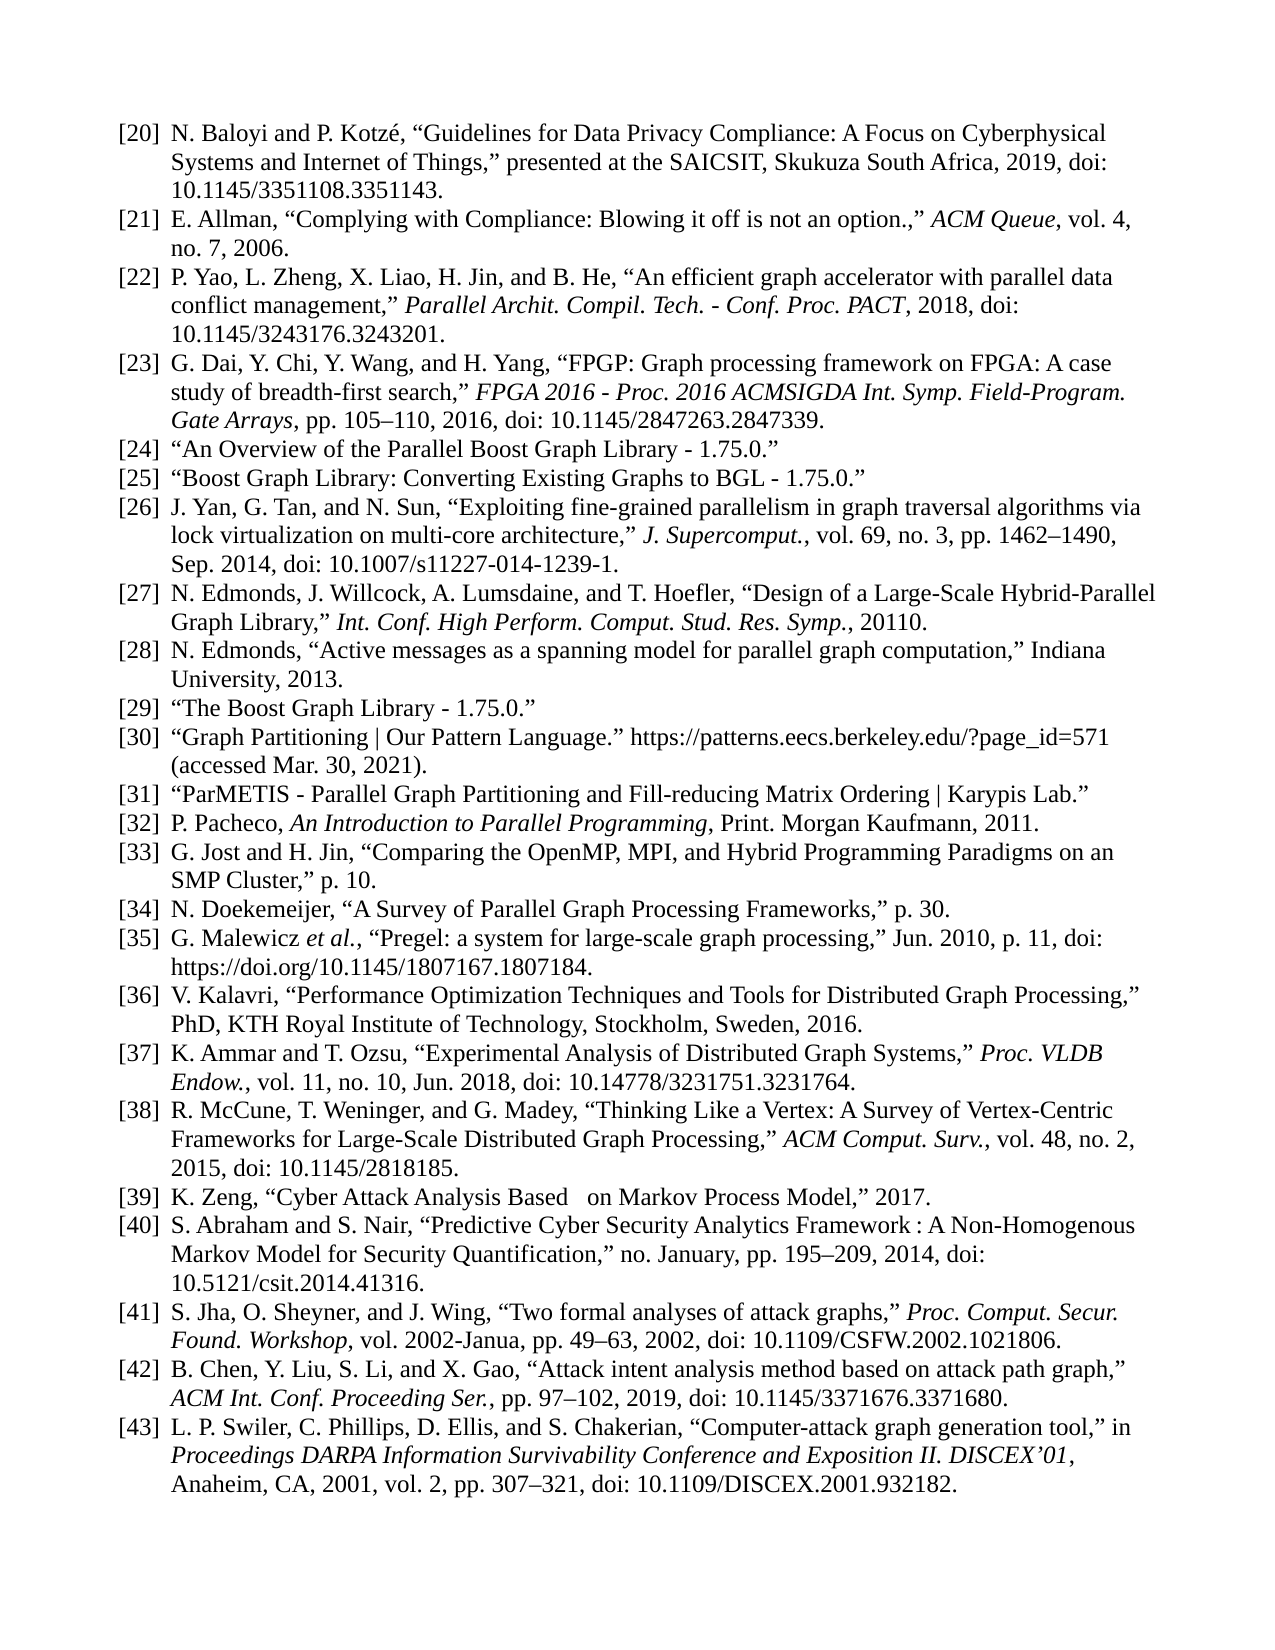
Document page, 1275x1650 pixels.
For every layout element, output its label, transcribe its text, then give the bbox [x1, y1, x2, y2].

text [25] “Boost Graph Library: Converting Existing Graphs to BGL - 1.75.0.” [118, 463, 1157, 492]
text [32] P. Pacheco, An Introduction to Parallel Programming, Print. Morgan Kaufmann, 2011. [118, 808, 1157, 837]
text [20] N. Baloyi and P. Kotzé, “Guidelines for Data Privacy Compliance: A Focus on Cyberphysical Systems and Internet of Things,” presented at the SAICSIT, Skukuza South Africa, 2019, doi: 10.1145/3351108.3351143. [118, 118, 1157, 204]
text [22] P. Yao, L. Zheng, X. Liao, H. Jin, and B. He, “An efficient graph accelerator with parallel data conflict management,” Parallel Archit. Compil. Tech. - Conf. Proc. PACT, 2018, doi: 10.1145/3243176.3243201. [118, 262, 1157, 348]
text [34] N. Doekemeijer, “A Survey of Parallel Graph Processing Frameworks,” p. 30. [118, 894, 1157, 923]
text [27] N. Edmonds, J. Willcock, A. Lumsdaine, and T. Hoefler, “Design of a Large-Scale Hybrid-Parallel Graph Library,” Int. Conf. High Perform. Comput. Stud. Res. Symp., 20110. [118, 578, 1157, 636]
text [26] J. Yan, G. Tan, and N. Sun, “Exploiting fine-grained parallelism in graph traversal algorithms via lock virtualization on multi-core architecture,” J. Supercomput., vol. 69, no. 3, pp. 1462–1490, Sep. 2014, doi: 10.1007/s11227-014-1239-1. [118, 492, 1157, 578]
text [28] N. Edmonds, “Active messages as a spanning model for parallel graph computation,” Indiana University, 2013. [118, 636, 1157, 693]
text [43] L. P. Swiler, C. Phillips, D. Ellis, and S. Chakerian, “Computer-attack graph generation tool,” in Proceedings DARPA Information Survivability Conference and Exposition II. DISCEX’01, Anaheim, CA, 2001, vol. 2, pp. 307–321, doi: 10.1109/DISCEX.2001.932182. [118, 1412, 1157, 1498]
text [42] B. Chen, Y. Liu, S. Li, and X. Gao, “Attack intent analysis method based on attack path graph,” ACM Int. Conf. Proceeding Ser., pp. 97–102, 2019, doi: 10.1145/3371676.3371680. [118, 1354, 1157, 1412]
text [35] G. Malewicz et al., “Pregel: a system for large-scale graph processing,” Jun. 2010, p. 11, doi: https://doi.org/10.1145/1807167.1807184. [118, 923, 1157, 981]
text [33] G. Jost and H. Jin, “Comparing the OpenMP, MPI, and Hybrid Programming Paradigms on an SMP Cluster,” p. 10. [118, 837, 1157, 894]
text [36] V. Kalavri, “Performance Optimization Techniques and Tools for Distributed Graph Processing,” PhD, KTH Royal Institute of Technology, Stockholm, Sweden, 2016. [118, 981, 1157, 1038]
text [30] “Graph Partitioning | Our Pattern Language.” https://patterns.eecs.berkeley.edu/?page_id=571 (accessed Mar. 30, 2021). [118, 722, 1157, 779]
text [29] “The Boost Graph Library - 1.75.0.” [118, 693, 1157, 722]
text [40] S. Abraham and S. Nair, “Predictive Cyber Security Analytics Framework : A Non-Homogenous Markov Model for Security Quantification,” no. January, pp. 195–209, 2014, doi: 10.5121/csit.2014.41316. [118, 1211, 1157, 1297]
text [38] R. McCune, T. Weninger, and G. Madey, “Thinking Like a Vertex: A Survey of Vertex-Centric Frameworks for Large-Scale Distributed Graph Processing,” ACM Comput. Surv., vol. 48, no. 2, 2015, doi: 10.1145/2818185. [118, 1096, 1157, 1182]
text [24] “An Overview of the Parallel Boost Graph Library - 1.75.0.” [118, 434, 1157, 463]
text [21] E. Allman, “Complying with Compliance: Blowing it off is not an option.,” ACM Queue, vol. 4, no. 7, 2006. [118, 204, 1157, 262]
text [23] G. Dai, Y. Chi, Y. Wang, and H. Yang, “FPGP: Graph processing framework on FPGA: A case study of breadth-first search,” FPGA 2016 - Proc. 2016 ACMSIGDA Int. Symp. Field-Program. Gate Arrays, pp. 105–110, 2016, doi: 10.1145/2847263.2847339. [118, 348, 1157, 434]
text [37] K. Ammar and T. Ozsu, “Experimental Analysis of Distributed Graph Systems,” Proc. VLDB Endow., vol. 11, no. 10, Jun. 2018, doi: 10.14778/3231751.3231764. [118, 1038, 1157, 1096]
text [31] “ParMETIS - Parallel Graph Partitioning and Fill-reducing Matrix Ordering | Karypis Lab.” [118, 779, 1157, 808]
text [41] S. Jha, O. Sheyner, and J. Wing, “Two formal analyses of attack graphs,” Proc. Comput. Secur. Found. Workshop, vol. 2002-Janua, pp. 49–63, 2002, doi: 10.1109/CSFW.2002.1021806. [118, 1297, 1157, 1354]
text [39] K. Zeng, “Cyber Attack Analysis Based on Markov Process Model,” 2017. [118, 1182, 1157, 1211]
